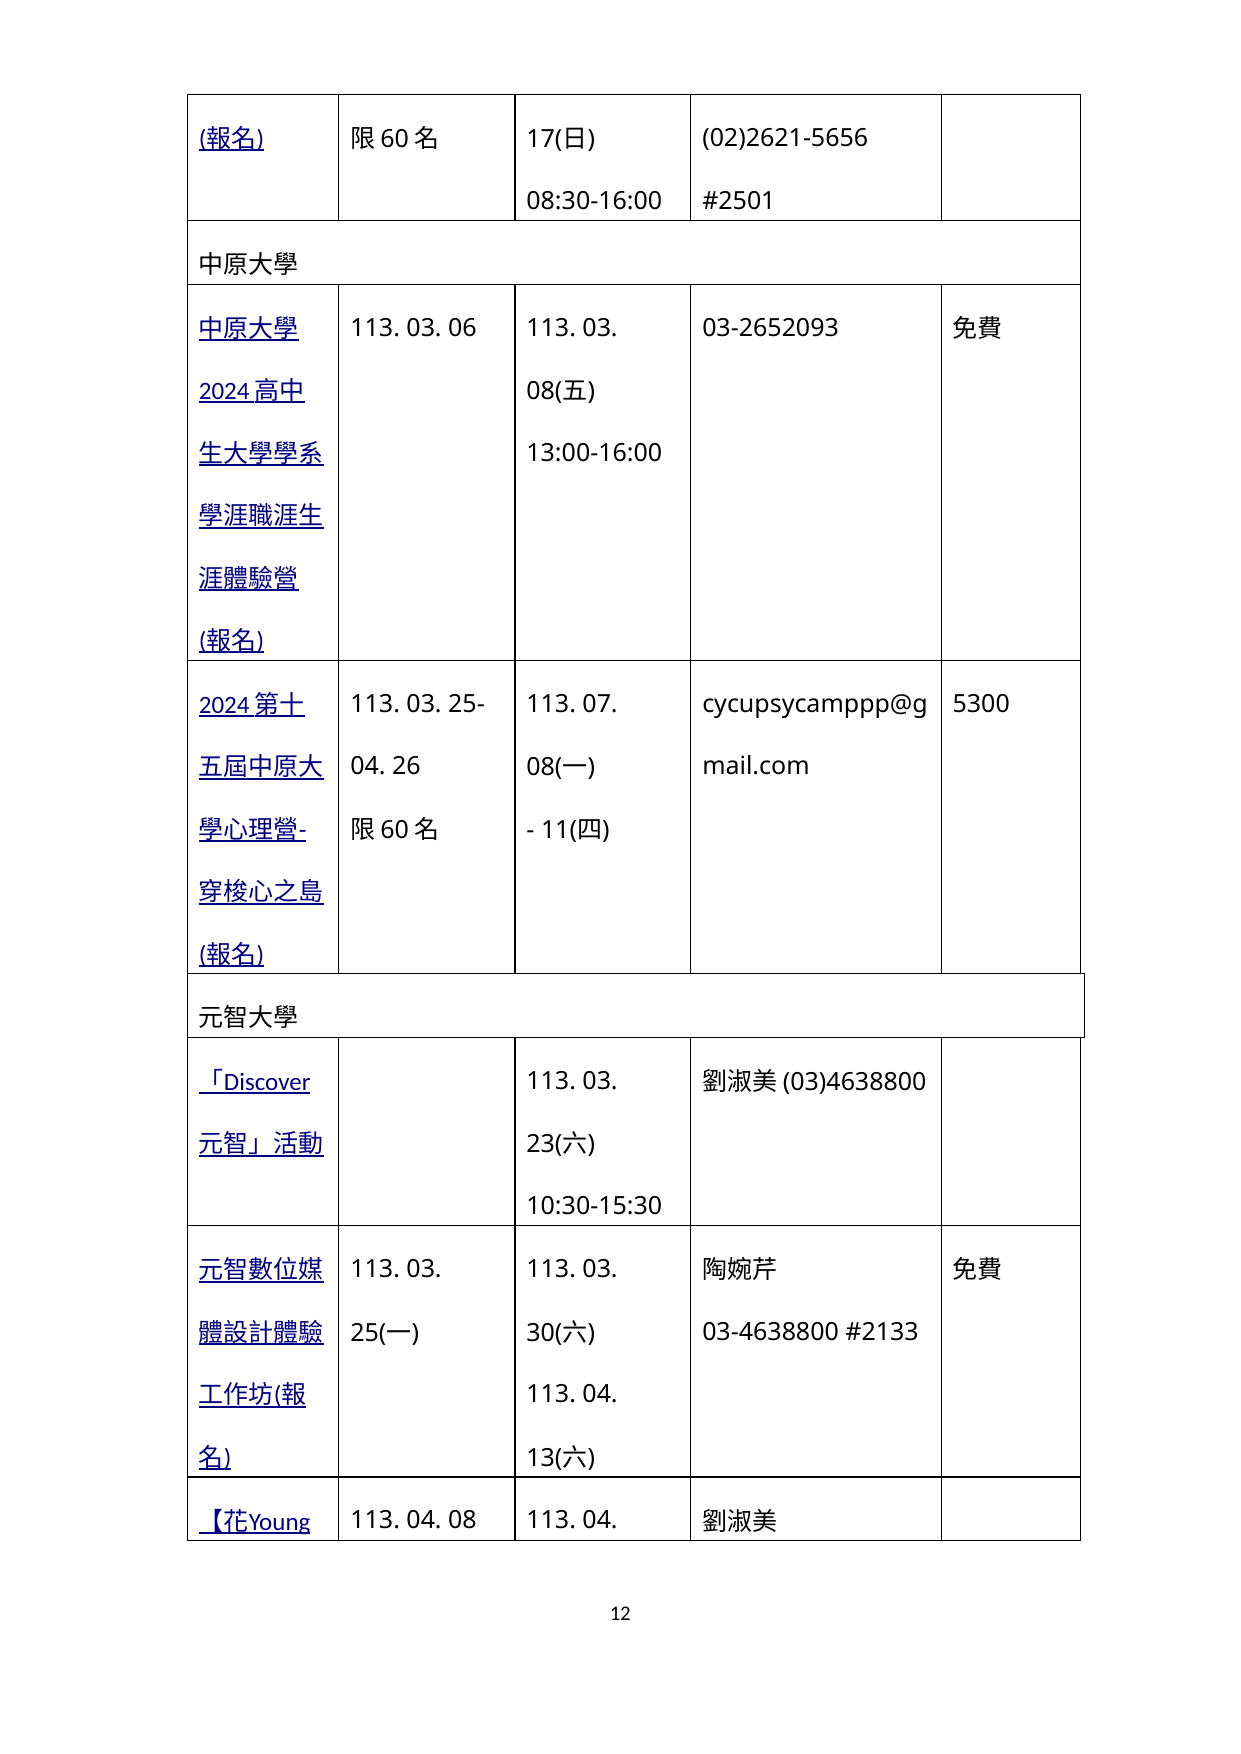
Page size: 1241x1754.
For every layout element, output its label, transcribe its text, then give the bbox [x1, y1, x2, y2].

table_cell [339, 1038, 514, 1225]
table_cell 劉淑美 (03)4638800 [691, 1038, 941, 1225]
table_cell [1081, 94, 1085, 220]
table_cell [942, 1478, 1080, 1540]
table_cell 5300 [942, 661, 1080, 973]
table_cell 113. 04. [516, 1478, 690, 1540]
table_cell 03-2652093 [691, 285, 941, 660]
table_cell [942, 95, 1080, 220]
table_cell [1081, 1225, 1085, 1476]
table_cell 2024第十五屆中原大學心理營-穿梭心之島(報名) [188, 661, 338, 973]
table_cell 113. 03. 06 [339, 285, 514, 660]
table_cell cycupsycamppp@gmail.com [691, 661, 941, 973]
table_cell 113. 03. 25(一) [339, 1226, 514, 1476]
table_cell 17(日) 08:30-16:00 [516, 95, 690, 220]
table_cell 元智大學 [188, 974, 1084, 1037]
table_cell 元智數位媒體設計體驗工作坊(報名) [188, 1226, 338, 1476]
table_cell 「Discover元智」活動 [188, 1038, 338, 1225]
table_cell 113. 04. 08 [339, 1478, 514, 1540]
table_cell [1081, 1038, 1085, 1225]
table_cell (02)2621-5656 #2501 [691, 95, 941, 220]
table_cell [1081, 220, 1085, 284]
table_cell 免費 [942, 1226, 1080, 1476]
table_cell 113. 07. 08(一) - 11(四) [516, 661, 690, 973]
table_cell 中原大學 [188, 221, 1080, 284]
table_cell 113. 03. 23(六) 10:30-15:30 [516, 1038, 690, 1225]
table_cell (報名) [188, 95, 338, 220]
table_cell [942, 1038, 1080, 1225]
table_cell [1081, 660, 1085, 973]
table_cell 免費 [942, 285, 1080, 660]
table_cell 陶婉芹 03-4638800 #2133 [691, 1226, 941, 1476]
table_cell 中原大學2024高中生大學學系學涯職涯生涯體驗營(報名) [188, 285, 338, 660]
table_cell 【花Young [188, 1478, 338, 1540]
table_cell 113. 03. 30(六) 113. 04. 13(六) [516, 1226, 690, 1476]
table_cell 劉淑美 [691, 1478, 941, 1540]
table_cell 113. 03. 08(五) 13:00-16:00 [516, 285, 690, 660]
table_cell [1081, 284, 1085, 660]
table_cell [1081, 1476, 1085, 1540]
table_cell 113. 03. 25- 04. 26 限60名 [339, 661, 514, 973]
table_cell 限60名 [339, 95, 514, 220]
